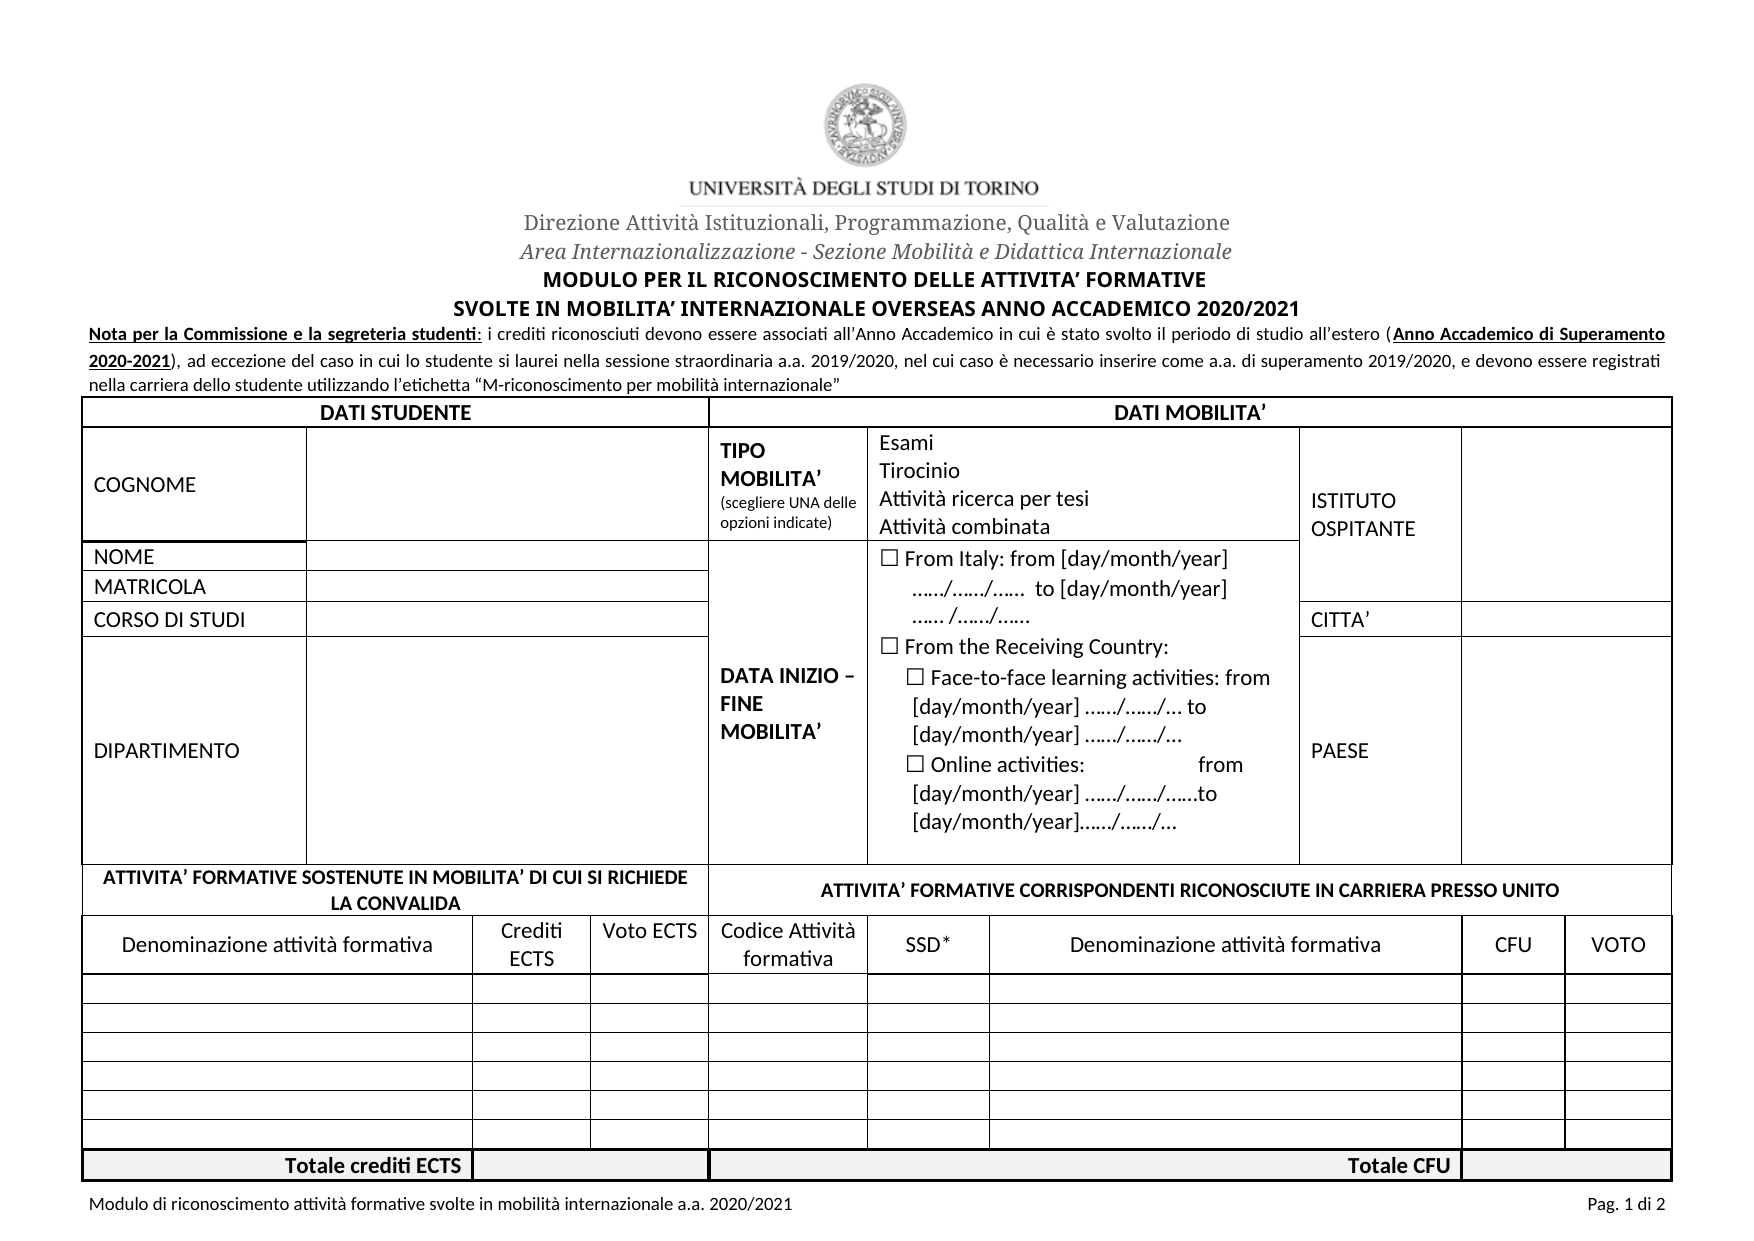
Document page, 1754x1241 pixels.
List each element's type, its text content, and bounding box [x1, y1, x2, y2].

table_cell [868, 1091, 989, 1119]
table_cell [473, 1004, 590, 1032]
table_cell [868, 975, 989, 1003]
table_cell [591, 1091, 708, 1119]
table_cell [591, 1120, 708, 1148]
table_cell ATTIVITA’ FORMATIVE SOSTENUTE IN MOBILITA’ DI CUI SI RICHIEDE LA CONVALIDA [83, 865, 708, 915]
table_cell ATTIVITA’ FORMATIVE CORRISPONDENTI RICONOSCIUTE IN CARRIERA PRESSO UNITO [709, 865, 1671, 915]
table_cell [868, 1062, 989, 1090]
table_cell DIPARTIMENTO [83, 637, 306, 863]
table_cell [307, 637, 708, 863]
table_cell [709, 1004, 867, 1032]
table_cell [709, 974, 867, 1003]
table_cell [1463, 1091, 1564, 1119]
text Nota per la Commissione e la segreteria studenti: i crediti riconosciuti devono essere associati all’Anno Accademico in cui è stato svolto il periodo di studio all’estero (Anno Accademico di Superamento 2020-2021), ad eccezione del caso in cui lo studente si laurei nella sessione straordinaria a.a. 2019/2020, nel cui caso è necessario inserire come a.a. di superamento 2019/2020, e devono essere registrati nella carriera dello studente utilizzando l’etichetta “M-riconoscimento per mobilità internazionale” [89, 322, 1665, 396]
table_cell [709, 1091, 867, 1119]
table_cell DATA INIZIO – FINE MOBILITA’ [709, 541, 867, 863]
table_cell [709, 1120, 867, 1148]
table_cell [473, 1120, 590, 1148]
table_cell [1462, 602, 1671, 636]
table_cell [307, 428, 708, 540]
table_cell [1463, 1033, 1564, 1061]
table_cell [307, 571, 708, 601]
table_cell [868, 1120, 989, 1148]
table_cell [591, 1062, 708, 1090]
table_cell [1463, 975, 1564, 1003]
table_cell NOME [83, 543, 306, 570]
table_cell PAESE [1300, 637, 1461, 863]
table_cell [1566, 1033, 1671, 1061]
table_cell [473, 1091, 590, 1119]
table_cell [591, 975, 708, 1003]
table_cell [83, 975, 472, 1003]
table_cell ISTITUTO OSPITANTE [1300, 428, 1461, 601]
table_cell [1463, 1004, 1564, 1032]
table_cell [591, 1004, 708, 1032]
table_cell [307, 541, 708, 570]
table_cell [474, 1151, 707, 1179]
table_cell [1566, 1062, 1671, 1090]
table_cell [990, 1120, 1461, 1148]
table_cell [473, 975, 590, 1003]
table_cell [307, 602, 708, 636]
table_cell [709, 1062, 867, 1090]
table_cell [1566, 1004, 1671, 1032]
table_cell [83, 1120, 472, 1148]
table_cell [1463, 1120, 1564, 1148]
table_cell [1463, 1151, 1670, 1179]
table_cell Crediti ECTS [473, 916, 590, 972]
table_cell CFU [1463, 916, 1564, 972]
table_cell SSD* [868, 916, 989, 972]
table_cell Codice Attività formativa [709, 916, 867, 972]
table_cell [83, 1091, 472, 1119]
table_cell [990, 1062, 1461, 1090]
table_cell Esami Tirocinio Attività ricerca per tesi Attività combinata [868, 428, 1299, 540]
table_cell [1566, 1091, 1671, 1119]
table_cell [591, 1033, 708, 1061]
table_cell Voto ECTS [591, 916, 708, 972]
table_cell [868, 1004, 989, 1032]
table_cell [473, 1062, 590, 1090]
table_header DATI MOBILITA’ [710, 398, 1671, 426]
table_cell [473, 1033, 590, 1061]
subtitle MODULO PER IL RICONOSCIMENTO DELLE ATTIVITA’ FORMATIVE [89, 265, 1665, 294]
subtitle SVOLTE IN MOBILITA’ INTERNAZIONALE OVERSEAS ANNO ACCADEMICO 2020/2021 [89, 294, 1665, 322]
table_cell [1462, 428, 1671, 601]
table_cell [1566, 1120, 1671, 1148]
table_cell COGNOME [83, 428, 306, 540]
table_cell CORSO DI STUDI [83, 602, 306, 636]
table_cell TIPO MOBILITA’ (scegliere UNA delle opzioni indicate) [709, 428, 867, 540]
table_cell [1463, 1062, 1564, 1090]
table_cell Denominazione attività formativa [83, 916, 472, 972]
table_cell [83, 1062, 472, 1090]
table_cell Denominazione attività formativa [990, 916, 1461, 972]
table_cell [83, 1033, 472, 1061]
table_cell [1462, 637, 1671, 863]
table_cell [709, 1033, 867, 1061]
table_cell [990, 1033, 1461, 1061]
table_cell [1566, 975, 1671, 1003]
table_cell [990, 975, 1461, 1003]
table_cell [990, 1091, 1461, 1119]
table_cell [83, 1004, 472, 1032]
table_cell MATRICOLA [83, 571, 306, 601]
table_cell Totale crediti ECTS [84, 1151, 471, 1179]
table_cell [868, 1033, 989, 1061]
table_header DATI STUDENTE [83, 398, 708, 426]
table_cell VOTO [1566, 916, 1671, 972]
table_cell CITTA’ [1300, 602, 1461, 636]
table_cell Totale CFU [711, 1151, 1460, 1179]
table_cell [990, 1004, 1461, 1032]
table_cell ☐ From Italy: from [day/month/year] ……/……/…… to [day/month/year] …… /……/…… ☐ From the Receiving Country: ☐ Face-to-face learning activities: from [day/month/year] ……/……/… to [day/month/year] ……/……/… ☐ Online activities: from [day/month/year] ……/……/……to [day/month/year]……/……/… [868, 541, 1299, 863]
